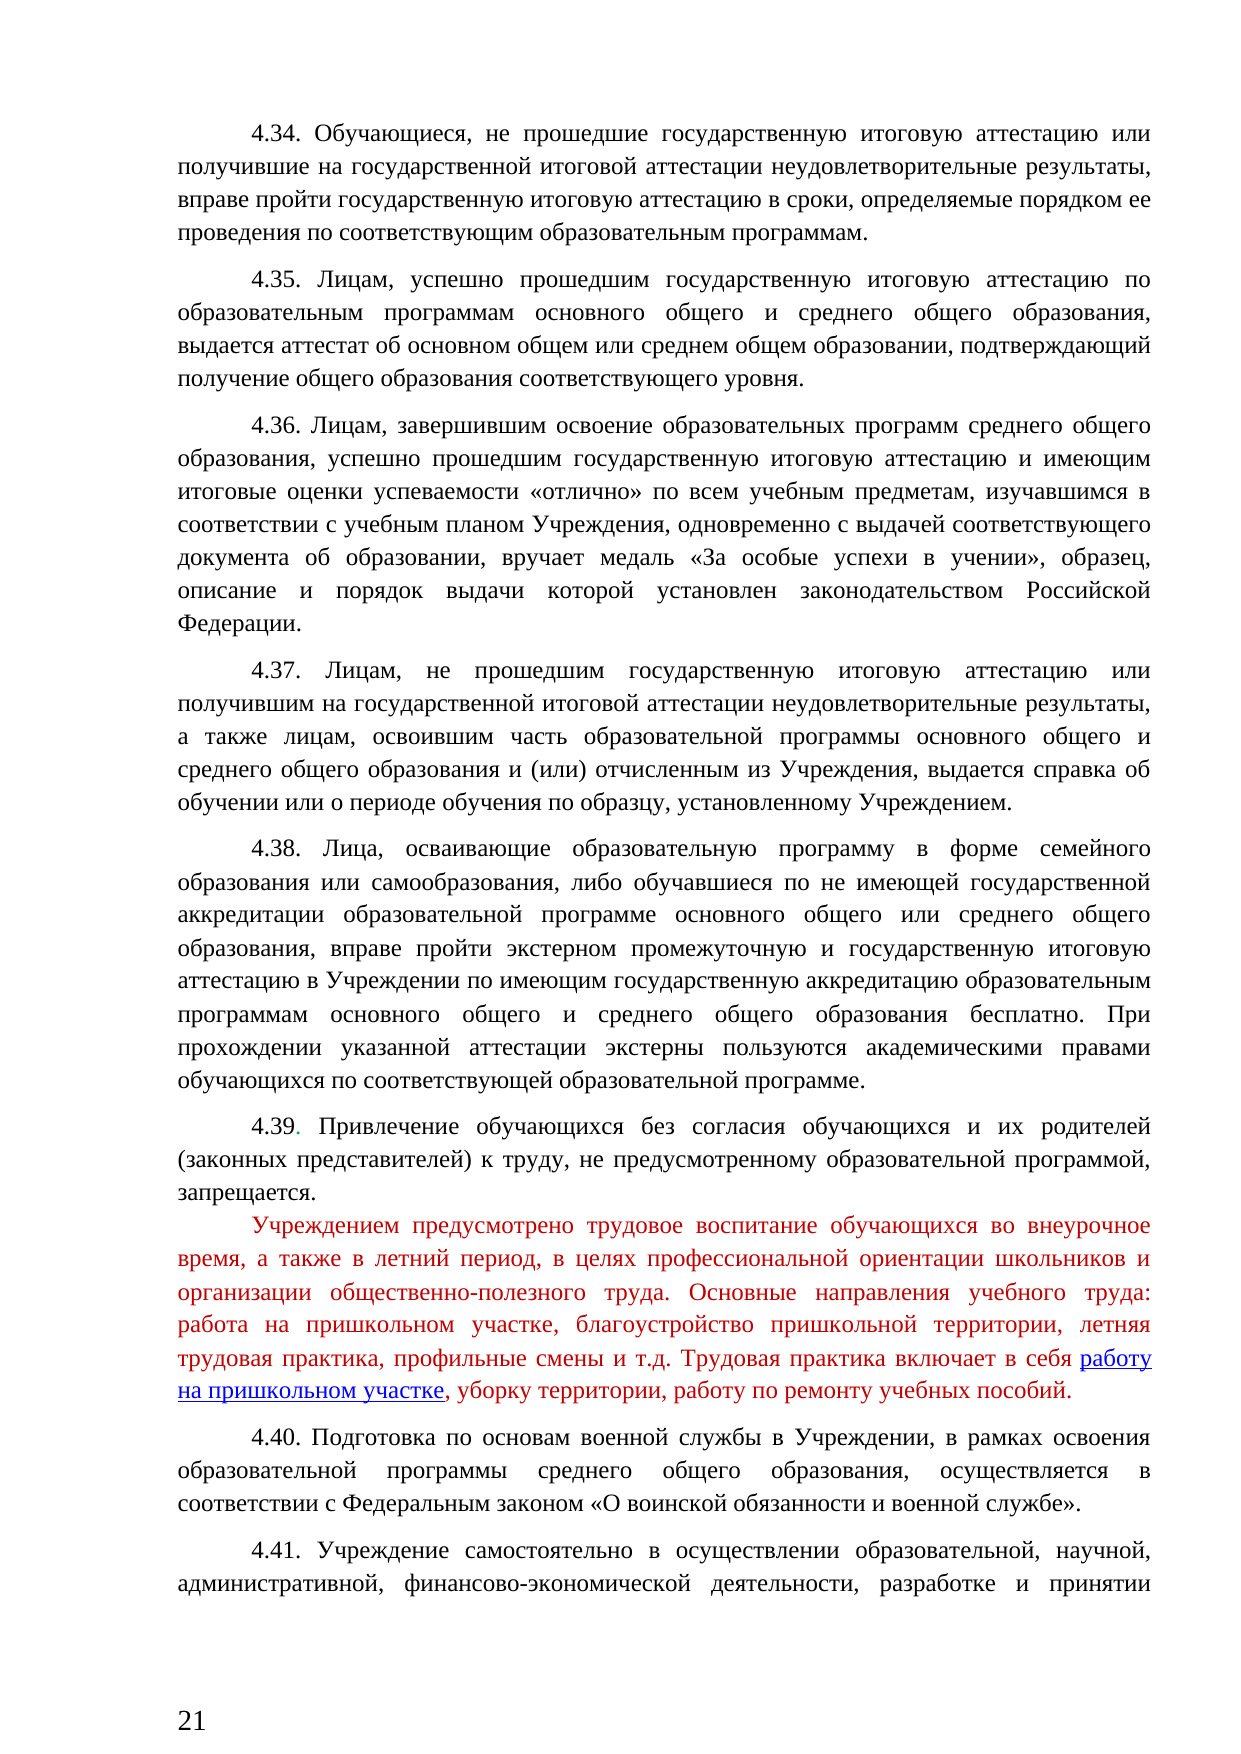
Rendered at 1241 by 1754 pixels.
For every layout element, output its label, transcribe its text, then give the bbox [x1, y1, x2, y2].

text 4.41. Учреждение самостоятельно в осуществлении образовательной, научной, административной, финансово-экономической деятельности, разработке и принятии [177, 1535, 1152, 1597]
text 4.40. Подготовка по основам военной службы в Учреждении, в рамках освоения образовательной программы среднего общего образования, осуществляется в соответствии с Федеральным законом «О воинской обязанности и военной службе». [177, 1422, 1152, 1517]
text Учреждением предусмотрено трудовое воспитание обучающихся во внеурочное время, а также в летний период, в целях профессиональной ориентации школьников и организации общественно-полезного труда. Основные направления учебного труда: работа на пришкольном участке, благоустройство пришкольной территории, летняя трудовая практика, профильные смены и т.д. Трудовая практика включает в себя работу на пришкольном участке, уборку территории, работу по ремонту учебных пособий. [177, 1211, 1152, 1404]
text 4.34. Обучающиеся, не прошедшие государственную итоговую аттестацию или получившие на государственной итоговой аттестации неудовлетворительные результаты, вправе пройти государственную итоговую аттестацию в сроки, определяемые порядком ее проведения по соответствующим образовательным программам. [177, 118, 1152, 246]
text 4.36. Лицам, завершившим освоение образовательных программ среднего общего образования, успешно прошедшим государственную итоговую аттестацию и имеющим итоговые оценки успеваемости «отлично» по всем учебным предметам, изучавшимся в соответствии с учебным планом Учреждения, одновременно с выдачей соответствующего документа об образовании, вручает медаль «За особые успехи в учении», образец, описание и порядок выдачи которой установлен законодательством Российской Федерации. [177, 410, 1152, 637]
text 4.39. Привлечение обучающихся без согласия обучающихся и их родителей (законных представителей) к труду, не предусмотренному образовательной программой, запрещается. [177, 1111, 1152, 1206]
text 4.37. Лицам, не прошедшим государственную итоговую аттестацию или получившим на государственной итоговой аттестации неудовлетворительные результаты, а также лицам, освоившим часть образовательной программы основного общего и среднего общего образования и (или) отчисленным из Учреждения, выдается справка об обучении или о периоде обучения по образцу, установленному Учреждением. [177, 655, 1152, 816]
text 4.38. Лица, осваивающие образовательную программу в форме семейного образования или самообразования, либо обучавшиеся по не имеющей государственной аккредитации образовательной программе основного общего или среднего общего образования, вправе пройти экстерном промежуточную и государственную итоговую аттестацию в Учреждении по имеющим государственную аккредитацию образовательным программам основного общего и среднего общего образования бесплатно. При прохождении указанной аттестации экстерны пользуются академическими правами обучающихся по соответствующей образовательной программе. [177, 833, 1152, 1093]
text 4.35. Лицам, успешно прошедшим государственную итоговую аттестацию по образовательным программам основного общего и среднего общего образования, выдается аттестат об основном общем или среднем общем образовании, подтверждающий получение общего образования соответствующего уровня. [177, 264, 1152, 392]
